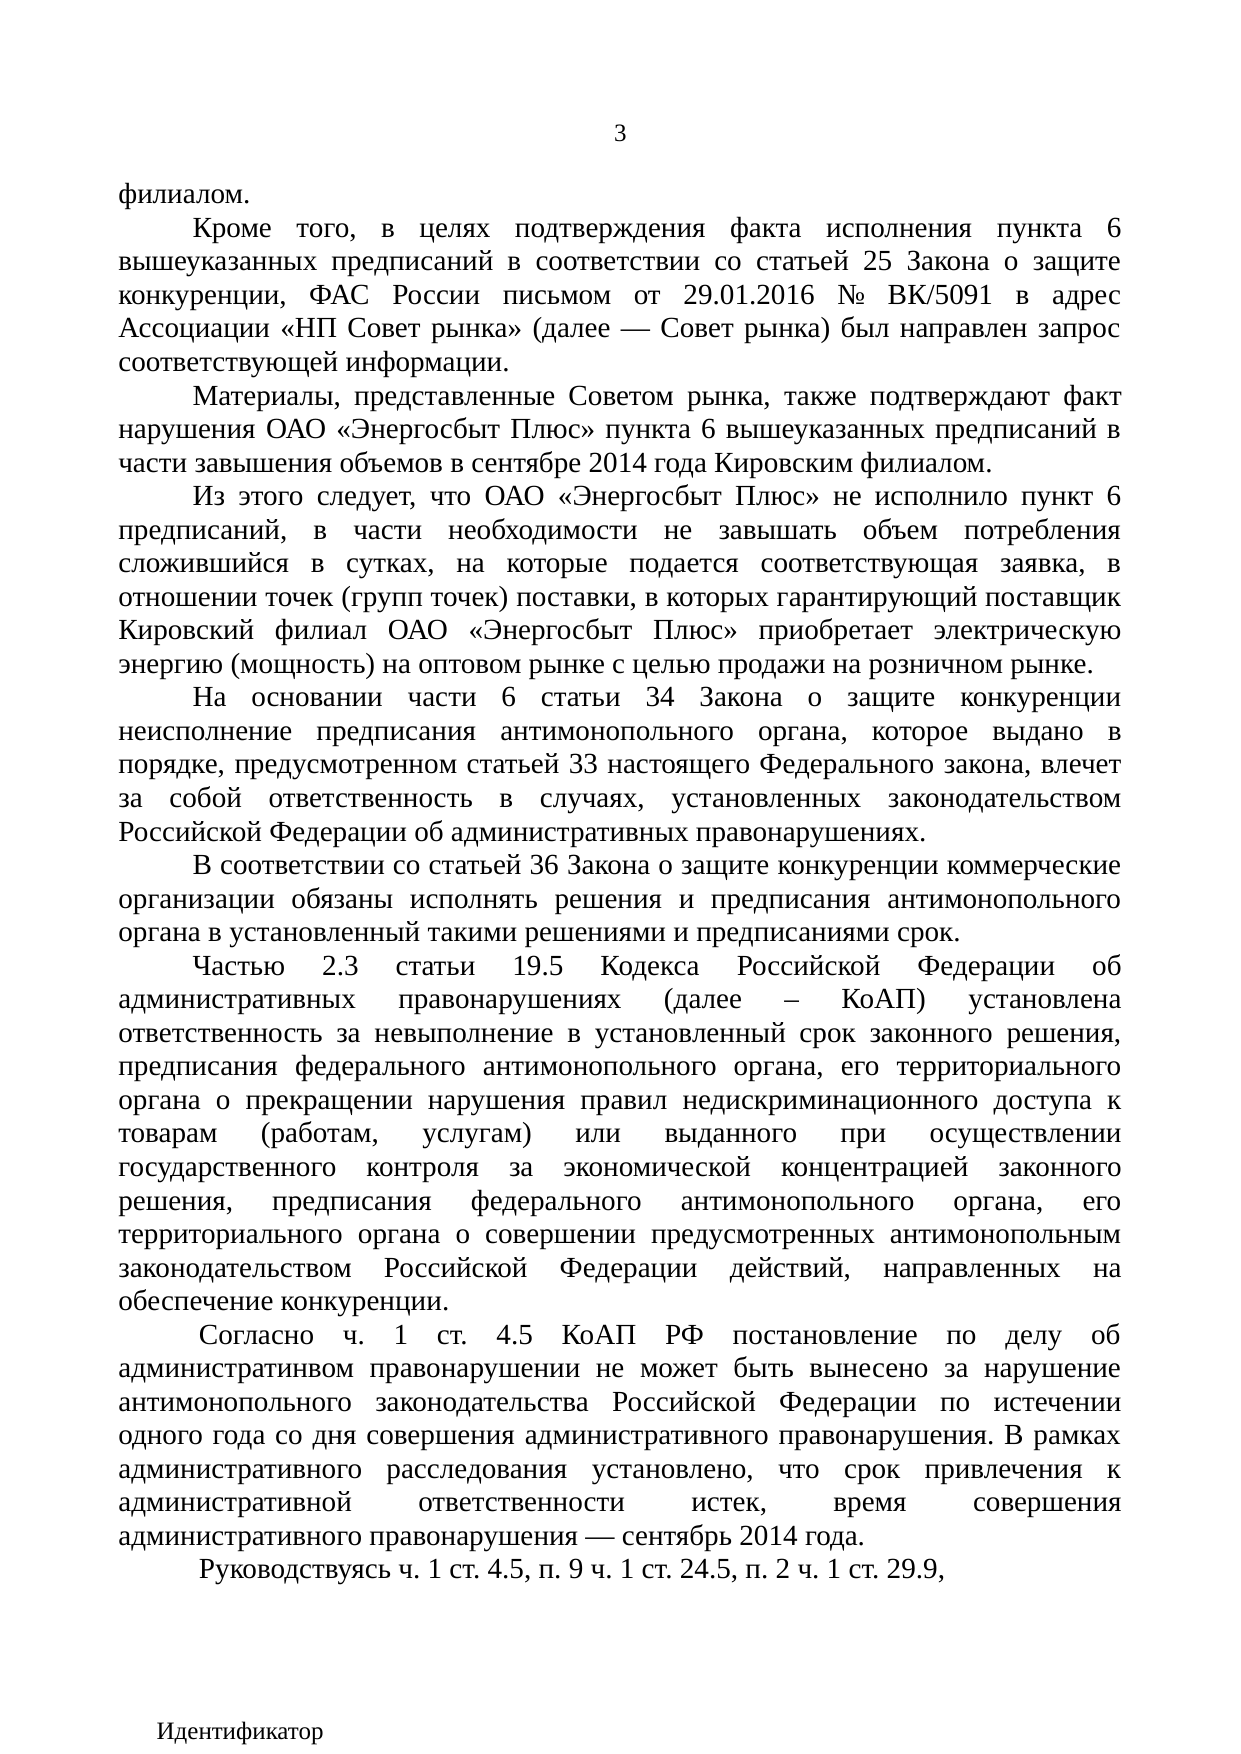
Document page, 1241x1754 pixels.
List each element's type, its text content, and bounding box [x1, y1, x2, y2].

text Частью 2.3 статьи 19.5 Кодекса Российской Федерации об административных правонарушениях (далее – КоАП) установлена ответственность за невыполнение в установленный срок законного решения, предписания федерального антимонопольного органа, его территориального органа о прекращении нарушения правил недискриминационного доступа к товарам (работам, услугам) или выданного при осуществлении государственного контроля за экономической концентрацией законного решения, предписания федерального антимонопольного органа, его территориального органа о совершении предусмотренных антимонопольным законодательством Российской Федерации действий, направленных на обеспечение конкуренции. [118, 948, 1122, 1317]
text Материалы, представленные Советом рынка, также подтверждают факт нарушения ОАО «Энергосбыт Плюс» пункта 6 вышеуказанных предписаний в части завышения объемов в сентябре 2014 года Кировским филиалом. [118, 378, 1122, 478]
text Кроме того, в целях подтверждения факта исполнения пункта 6 вышеуказанных предписаний в соответствии со статьей 25 Закона о защите конкуренции, ФАС России письмом от 29.01.2016 № ВК/5091 в адрес Ассоциации «НП Совет рынка» (далее — Совет рынка) был направлен запрос соответствующей информации. [118, 210, 1122, 378]
text На основании части 6 статьи 34 Закона о защите конкуренции неисполнение предписания антимонопольного органа, которое выдано в порядке, предусмотренном статьей 33 настоящего Федерального закона, влечет за собой ответственность в случаях, установленных законодательством Российской Федерации об административных правонарушениях. [118, 679, 1122, 847]
text Из этого следует, что ОАО «Энергосбыт Плюс» не исполнило пункт 6 предписаний, в части необходимости не завышать объем потребления сложившийся в сутках, на которые подается соответствующая заявка, в отношении точек (групп точек) поставки, в которых гарантирующий поставщик Кировский филиал ОАО «Энергосбыт Плюс» приобретает электрическую энергию (мощность) на оптовом рынке с целью продажи на розничном рынке. [118, 478, 1122, 679]
text В соответствии со статьей 36 Закона о защите конкуренции коммерческие организации обязаны исполнять решения и предписания антимонопольного органа в установленный такими решениями и предписаниями срок. [118, 847, 1122, 948]
text Согласно ч. 1 ст. 4.5 КоАП РФ постановление по делу об администратинвом правонарушении не может быть вынесено за нарушение антимонопольного законодательства Российской Федерации по истечении одного года со дня совершения административного правонарушения. В рамках административного расследования установлено, что срок привлечения к административной ответственности истек, время совершения административного правонарушения — сентябрь 2014 года. [118, 1317, 1122, 1552]
text филиалом. [118, 176, 1122, 210]
text Руководствуясь ч. 1 ст. 4.5, п. 9 ч. 1 ст. 24.5, п. 2 ч. 1 ст. 29.9, [118, 1552, 1122, 1585]
